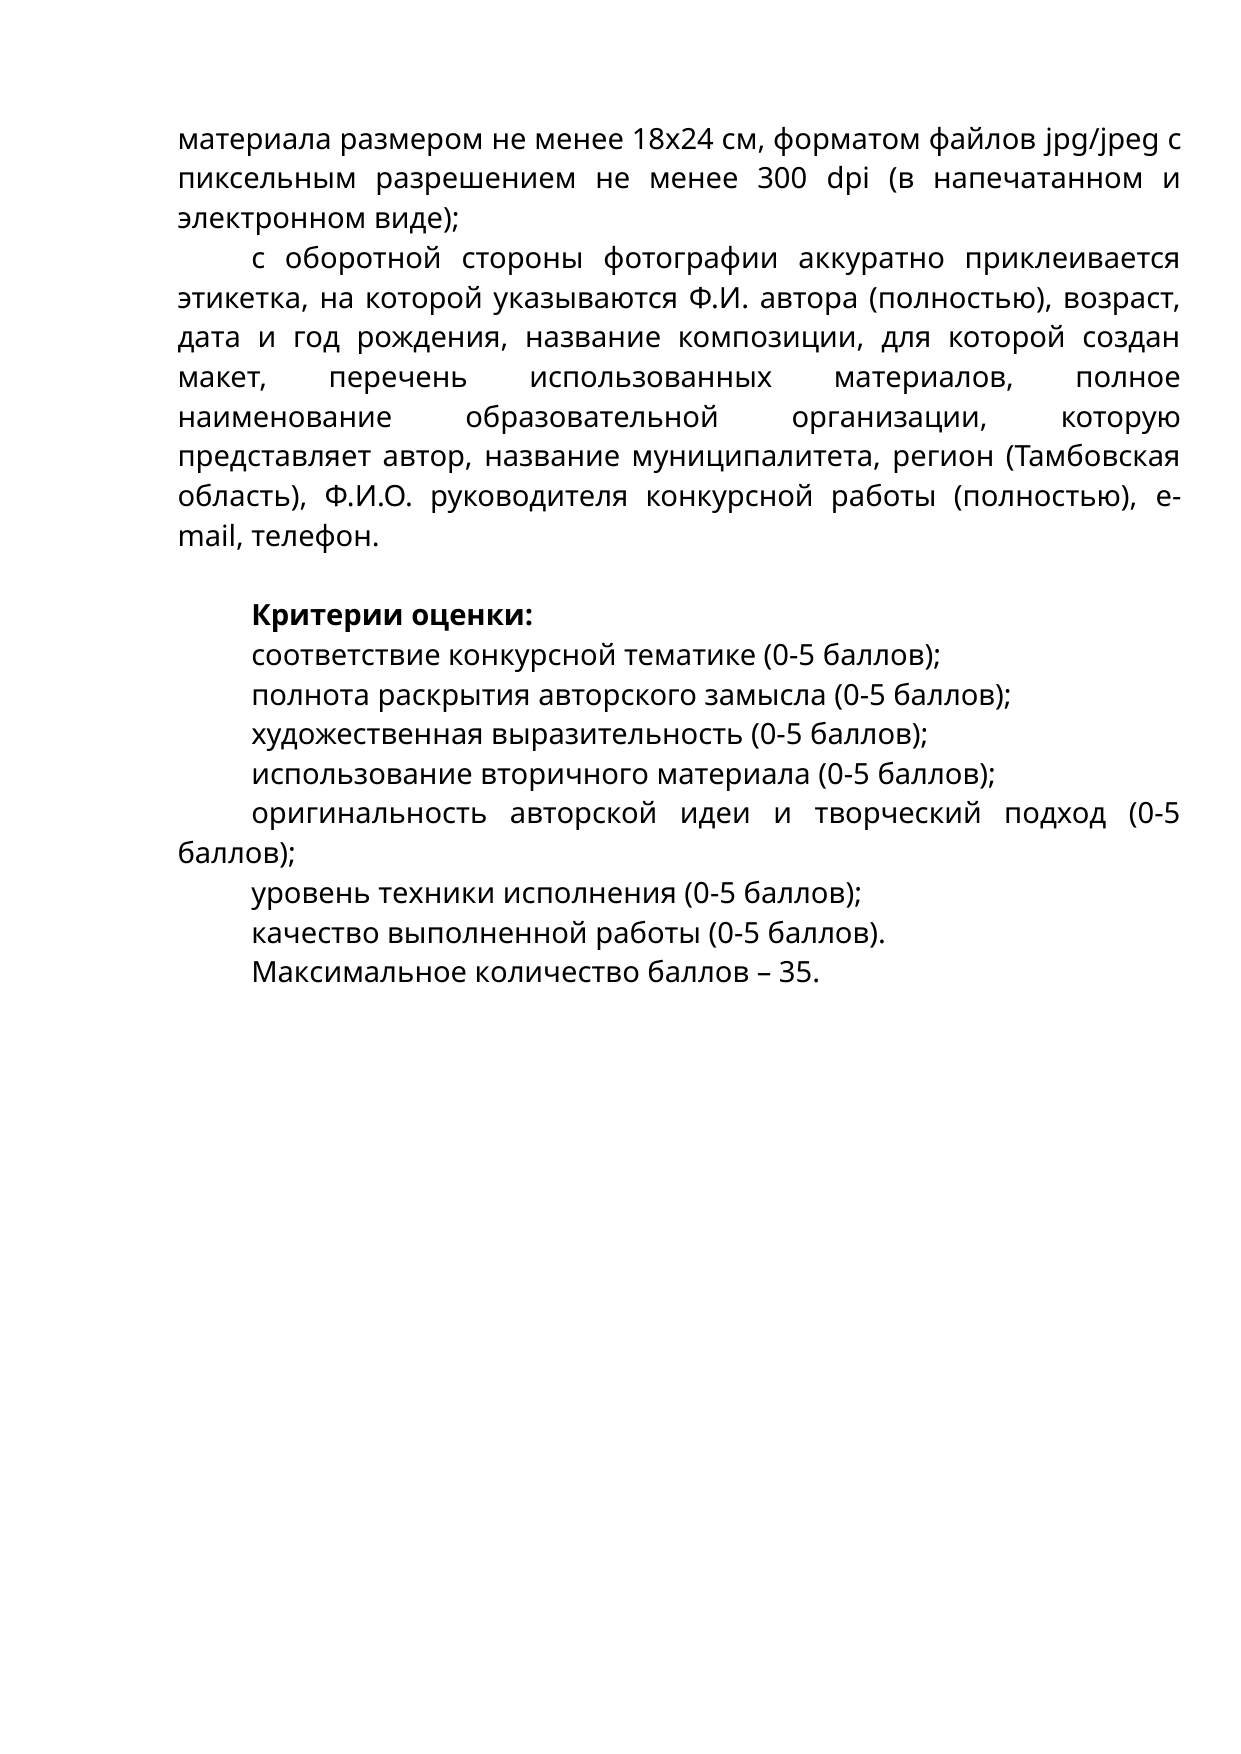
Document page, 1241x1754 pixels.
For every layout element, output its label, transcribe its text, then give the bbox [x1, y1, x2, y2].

text полнота раскрытия авторского замысла (0-5 баллов); [177, 674, 1181, 713]
text Максимальное количество баллов – 35. [177, 952, 1181, 991]
text использование вторичного материала (0-5 баллов); [177, 753, 1181, 793]
text материала размером не менее 18х24 см, форматом файлов jpg/jpeg с пиксельным разрешением не менее 300 dpi (в напечатанном и электронном виде); [177, 118, 1181, 237]
text уровень техники исполнения (0-5 баллов); [177, 872, 1181, 912]
text художественная выразительность (0-5 баллов); [177, 713, 1181, 753]
text оригинальность авторской идеи и творческий подход (0-5 баллов); [177, 793, 1181, 872]
text соответствие конкурсной тематике (0-5 баллов); [177, 634, 1181, 674]
text качество выполненной работы (0-5 баллов). [177, 912, 1181, 952]
text Критерии оценки: [177, 594, 1181, 634]
text с оборотной стороны фотографии аккуратно приклеивается этикетка, на которой указываются Ф.И. автора (полностью), возраст, дата и год рождения, название композиции, для которой создан макет, перечень использованных материалов, полное наименование образовательной организации, которую представляет автор, название муниципалитета, регион (Тамбовская область), Ф.И.О. руководителя конкурсной работы (полностью), e-mail, телефон. [177, 237, 1181, 555]
